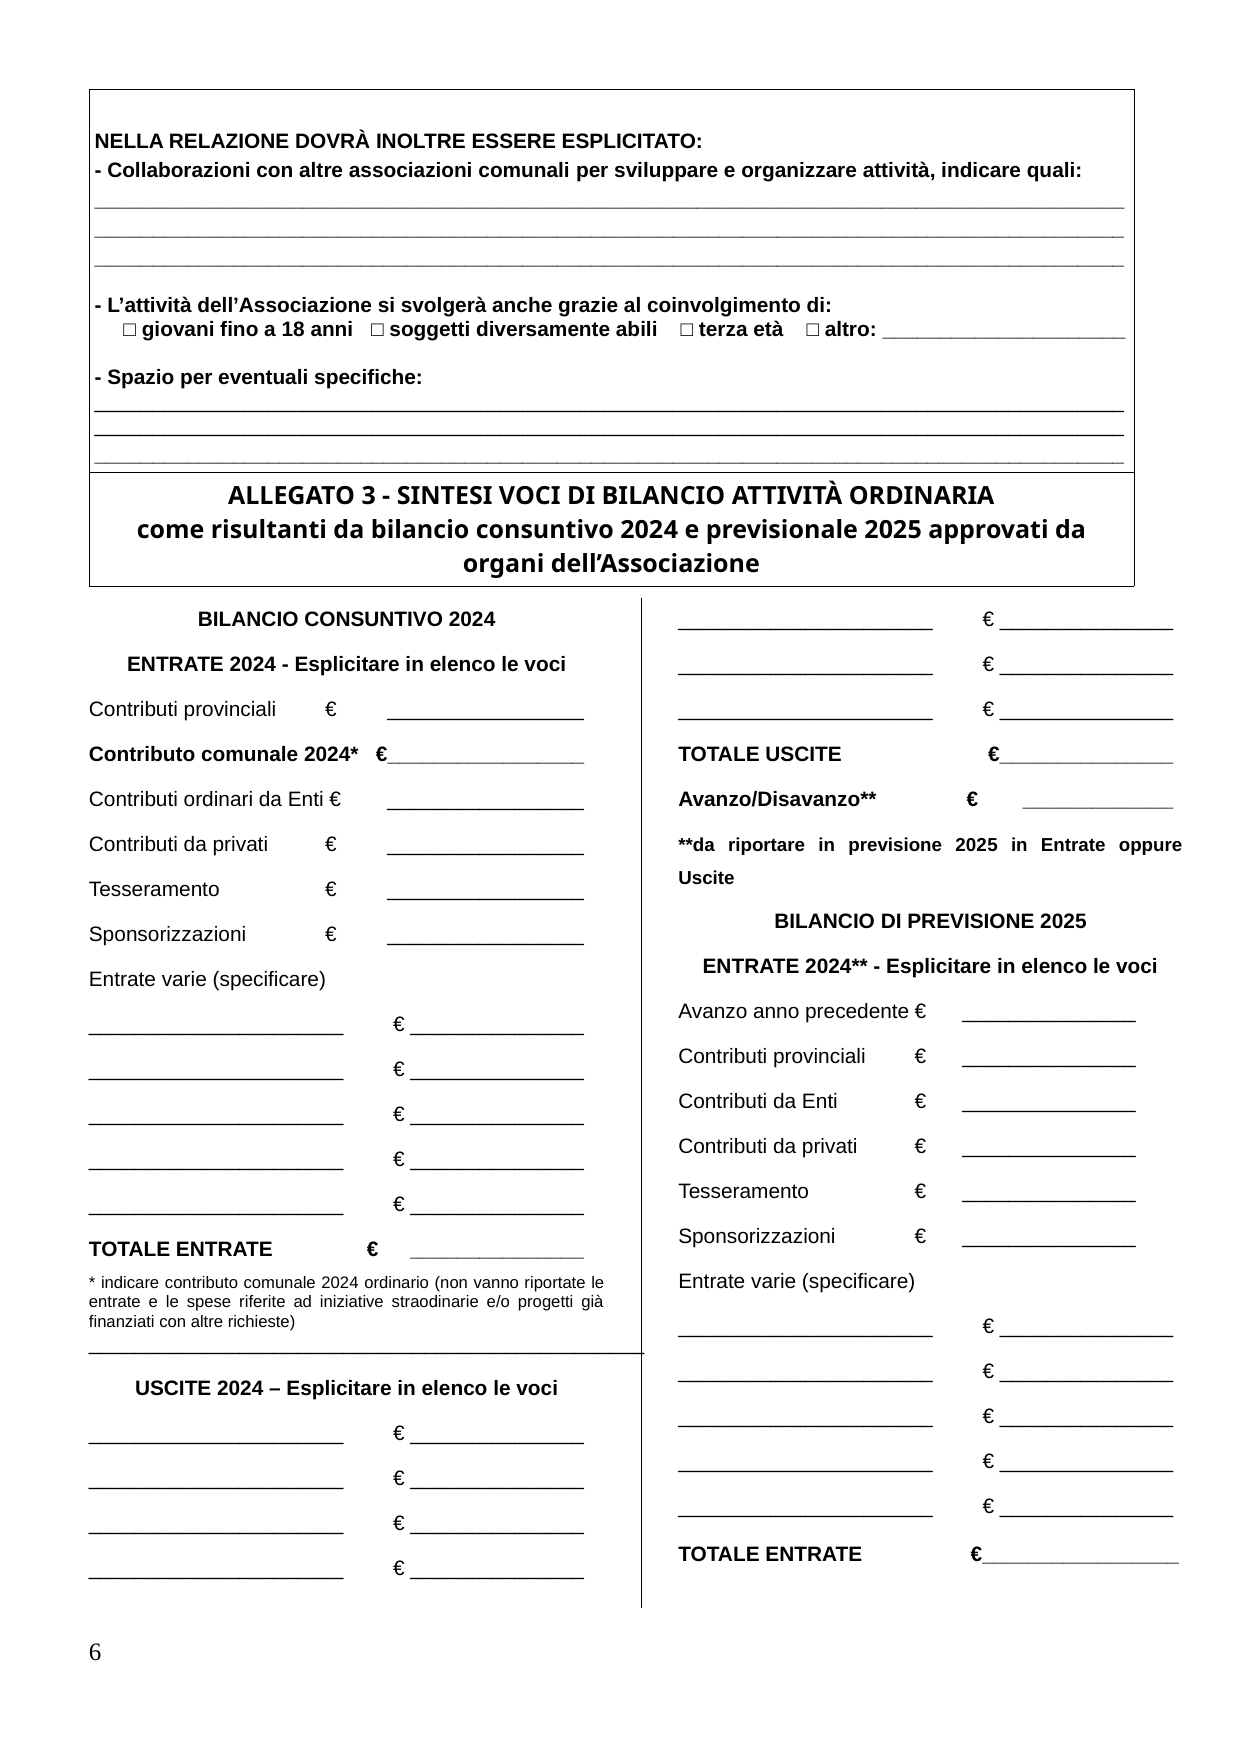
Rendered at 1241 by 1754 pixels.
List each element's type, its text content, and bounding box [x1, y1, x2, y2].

text **da riportare in previsione 2025 in Entrate oppure Uscite [678, 823, 1183, 888]
text ______________________ € _______________ [89, 1502, 604, 1534]
text ______________________ € _______________ [678, 1306, 1183, 1338]
text Contributi da Enti € _______________ [678, 1081, 1183, 1113]
text ______________________ € _______________ [89, 1138, 604, 1171]
text ______________________ € _______________ [89, 1183, 604, 1216]
text ENTRATE 2024** - Esplicitare in elenco le voci [678, 946, 1183, 978]
text ______________________ € _______________ [89, 1457, 604, 1489]
text ______________________ € _______________ [89, 1412, 604, 1444]
subtitle BILANCIO CONSUNTIVO 2024 [89, 598, 604, 631]
text ______________________ € _______________ [89, 1003, 604, 1036]
text USCITE 2024 – Esplicitare in elenco le voci [89, 1367, 604, 1399]
text ______________________ € _______________ [678, 1441, 1183, 1473]
text ______________________ € _______________ [678, 1486, 1183, 1518]
text BILANCIO DI PREVISIONE 2025 [678, 901, 1183, 933]
text Avanzo/Disavanzo** € _____________ [678, 778, 1183, 811]
text Tesseramento € _________________ [89, 868, 604, 901]
text ______________________ € _______________ [89, 1093, 604, 1126]
text Avanzo anno precedente € _______________ [678, 991, 1183, 1023]
text Contributi ordinari da Enti € _________________ [89, 778, 604, 811]
text Tesseramento € _______________ [678, 1171, 1183, 1203]
text ______________________ € _______________ [678, 643, 1183, 676]
text Contributo comunale 2024* € _________________ [89, 733, 604, 766]
text Contributi provinciali € _________________ [89, 688, 604, 721]
text Entrate varie (specificare) [89, 958, 604, 991]
text ______________________ € _______________ [678, 598, 1183, 631]
text ______________________ € _______________ [678, 1351, 1183, 1383]
text Contributi da privati € _______________ [678, 1126, 1183, 1158]
text ______________________ € _______________ [678, 688, 1183, 721]
table_header NELLA RELAZIONE DOVRÀ INOLTRE ESSERE ESPLICITATO: - Collaborazioni con altre associazioni comunali per sviluppare e organizzare attività, indicare quali: __________________________________________________________________________________________________________________________________________________________________________________ _________________________________________________________________________________________ - L’attività dell’Associazione si svolgerà anche grazie al coinvolgimento di: □ giovani fino a 18 anni □ soggetti diversamente abili □ terza età □ altro: _____________________ - Spazio per eventuali specifiche: __________________________________________________________________________________________________________________________________________________________________________________ _________________________________________________________________________________________ [90, 90, 1134, 472]
text ______________________ € _______________ [678, 1396, 1183, 1428]
text Sponsorizzazioni € _________________ [89, 913, 604, 946]
text ENTRATE 2024 - Esplicitare in elenco le voci [89, 643, 604, 676]
text TOTALE ENTRATE € _________________ [678, 1542, 1183, 1566]
text Entrate varie (specificare) [678, 1261, 1183, 1293]
text Sponsorizzazioni € _______________ [678, 1216, 1183, 1248]
table_header ALLEGATO 3 - SINTESI VOCI DI BILANCIO ATTIVITÀ ORDINARIA come risultanti da bilancio consuntivo 2024 e previsionale 2025 approvati da organi dell’Associazione [90, 473, 1134, 586]
text ______________________ € _______________ [89, 1547, 604, 1579]
text * indicare contributo comunale 2024 ordinario (non vanno riportate le entrate e le spese riferite ad iniziative straodinarie e/o progetti già finanziati con altre richieste) [89, 1273, 604, 1331]
text ________________________________________________ [89, 1331, 641, 1353]
text Contributi da privati € _________________ [89, 823, 604, 856]
text Contributi provinciali € _______________ [678, 1036, 1183, 1068]
text TOTALE USCITE €_______________ [678, 733, 1183, 766]
text ______________________ € _______________ [89, 1048, 604, 1081]
text TOTALE ENTRATE € _______________ [89, 1228, 604, 1261]
